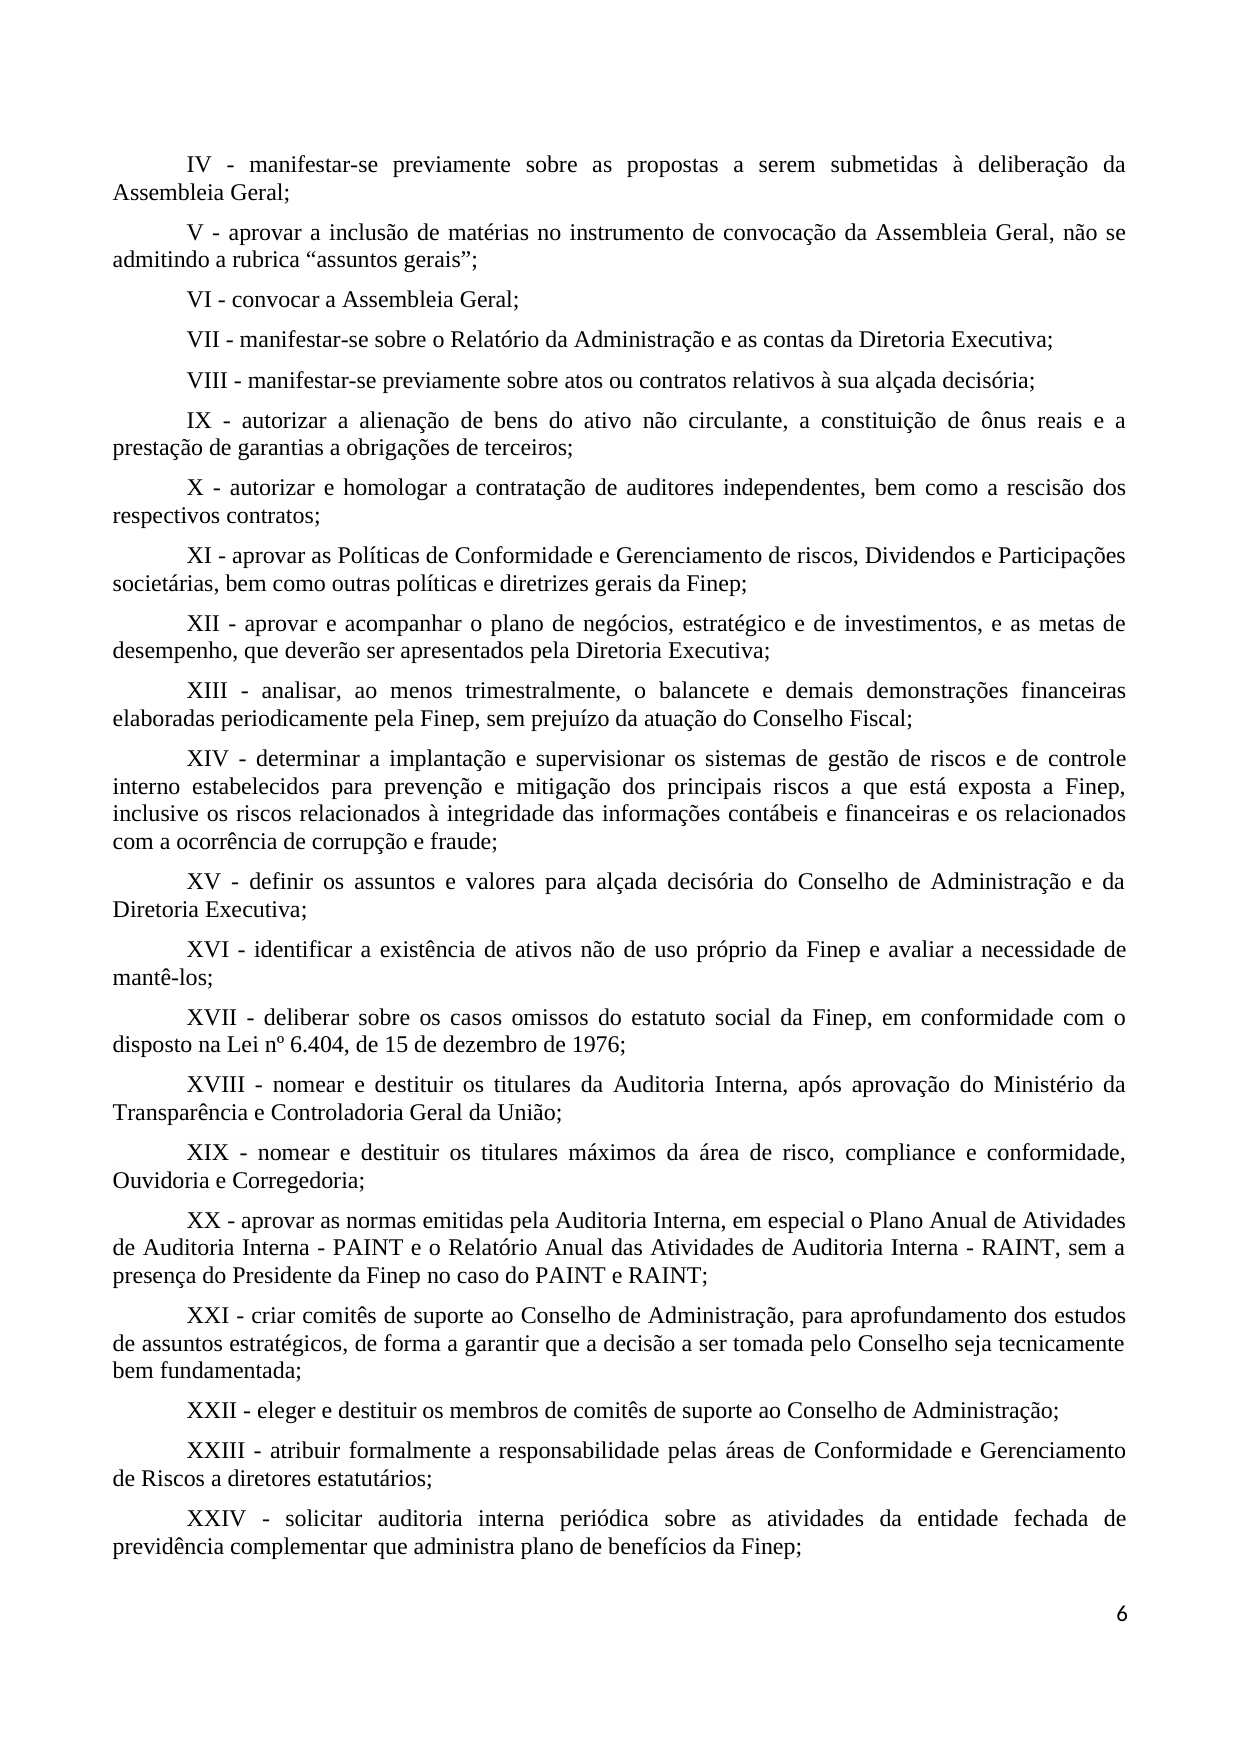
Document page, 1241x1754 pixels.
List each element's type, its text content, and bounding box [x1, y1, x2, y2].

text XVIII - nomear e destituir os titulares da Auditoria Interna, após aprovação do Ministério da Transparência e Controladoria Geral da União; [112, 1070, 1128, 1126]
text VII - manifestar-se sobre o Relatório da Administração e as contas da Diretoria Executiva; [112, 326, 1128, 353]
text V - aprovar a inclusão de matérias no instrumento de convocação da Assembleia Geral, não se admitindo a rubrica “assuntos gerais”; [112, 218, 1128, 273]
text XX - aprovar as normas emitidas pela Auditoria Interna, em especial o Plano Anual de Atividades de Auditoria Interna - PAINT e o Relatório Anual das Atividades de Auditoria Interna - RAINT, sem a presença do Presidente da Finep no caso do PAINT e RAINT; [112, 1206, 1128, 1288]
text XIX - nomear e destituir os titulares máximos da área de risco, compliance e conformidade, Ouvidoria e Corregedoria; [112, 1138, 1128, 1193]
text XIV - determinar a implantação e supervisionar os sistemas de gestão de riscos e de controle interno estabelecidos para prevenção e mitigação dos principais riscos a que está exposta a Finep, inclusive os riscos relacionados à integridade das informações contábeis e financeiras e os relacionados com a ocorrência de corrupção e fraude; [112, 744, 1128, 855]
text IV - manifestar-se previamente sobre as propostas a serem submetidas à deliberação da Assembleia Geral; [112, 150, 1128, 205]
text XXI - criar comitês de suporte ao Conselho de Administração, para aprofundamento dos estudos de assuntos estratégicos, de forma a garantir que a decisão a ser tomada pelo Conselho seja tecnicamente bem fundamentada; [112, 1301, 1128, 1384]
text XII - aprovar e acompanhar o plano de negócios, estratégico e de investimentos, e as metas de desempenho, que deverão ser apresentados pela Diretoria Executiva; [112, 609, 1128, 664]
text XVI - identificar a existência de ativos não de uso próprio da Finep e avaliar a necessidade de mantê-los; [112, 935, 1128, 990]
text VIII - manifestar-se previamente sobre atos ou contratos relativos à sua alçada decisória; [112, 366, 1128, 393]
text XVII - deliberar sobre os casos omissos do estatuto social da Finep, em conformidade com o disposto na Lei nº 6.404, de 15 de dezembro de 1976; [112, 1003, 1128, 1058]
text XXIV - solicitar auditoria interna periódica sobre as atividades da entidade fechada de previdência complementar que administra plano de benefícios da Finep; [112, 1504, 1128, 1559]
text XI - aprovar as Políticas de Conformidade e Gerenciamento de riscos, Dividendos e Participações societárias, bem como outras políticas e diretrizes gerais da Finep; [112, 541, 1128, 596]
text XV - definir os assuntos e valores para alçada decisória do Conselho de Administração e da Diretoria Executiva; [112, 867, 1128, 922]
text XIII - analisar, ao menos trimestralmente, o balancete e demais demonstrações financeiras elaboradas periodicamente pela Finep, sem prejuízo da atuação do Conselho Fiscal; [112, 677, 1128, 732]
text IX - autorizar a alienação de bens do ativo não circulante, a constituição de ônus reais e a prestação de garantias a obrigações de terceiros; [112, 406, 1128, 461]
text VI - convocar a Assembleia Geral; [112, 285, 1128, 313]
text XXII - eleger e destituir os membros de comitês de suporte ao Conselho de Administração; [112, 1396, 1128, 1424]
text X - autorizar e homologar a contratação de auditores independentes, bem como a rescisão dos respectivos contratos; [112, 473, 1128, 529]
text XXIII - atribuir formalmente a responsabilidade pelas áreas de Conformidade e Gerenciamento de Riscos a diretores estatutários; [112, 1436, 1128, 1492]
